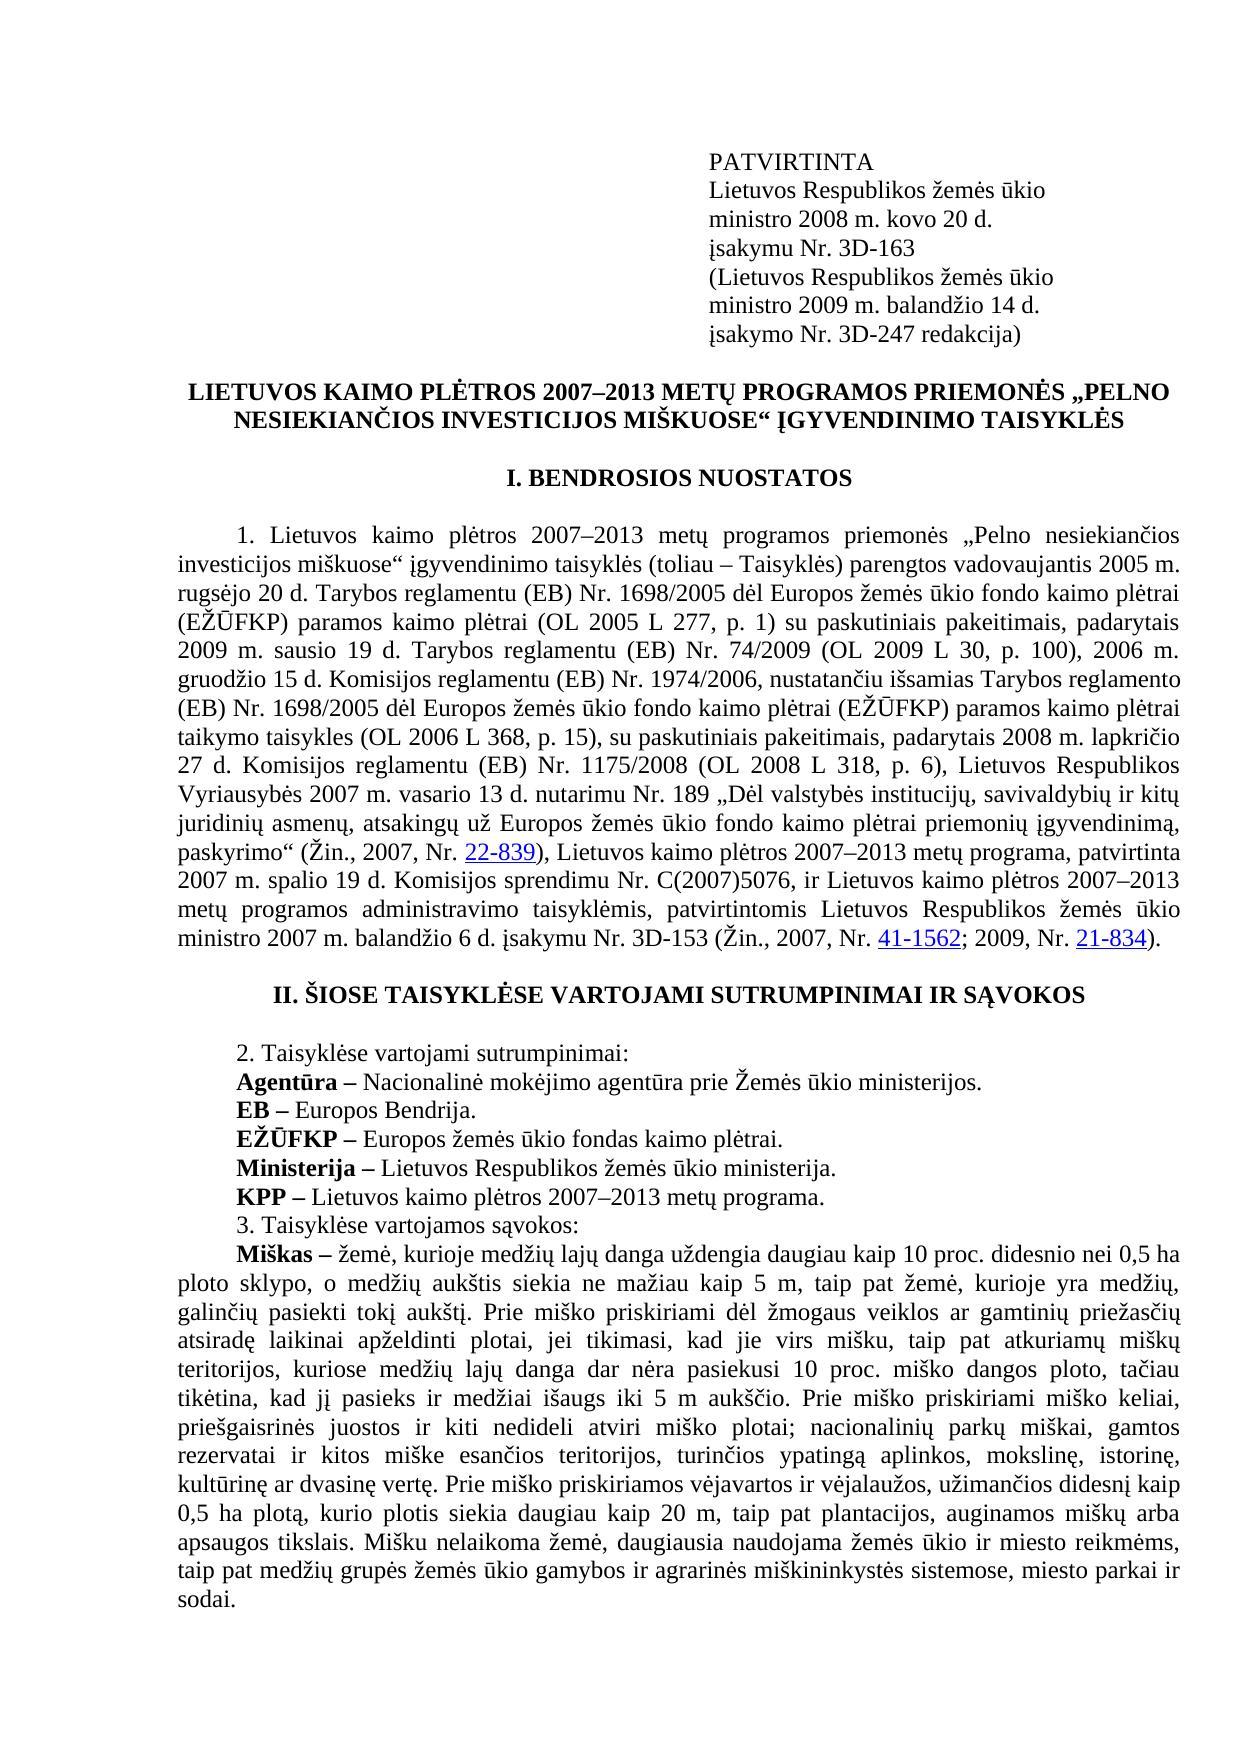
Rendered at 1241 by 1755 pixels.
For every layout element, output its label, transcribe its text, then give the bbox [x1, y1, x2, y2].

text įsakymu Nr. 3D-163 [177, 233, 1181, 262]
text Lietuvos Respublikos žemės ūkio [177, 176, 1181, 204]
text ministro 2009 m. balandžio 14 d. [177, 291, 1181, 319]
text Ministerija – Lietuvos Respublikos žemės ūkio ministerija. [177, 1153, 1181, 1182]
text 1. Lietuvos kaimo plėtros 2007–2013 metų programos priemonės „Pelno nesiekiančios investicijos miškuose“ įgyvendinimo taisyklės (toliau – Taisyklės) parengtos vadovaujantis 2005 m. rugsėjo 20 d. Tarybos reglamentu (EB) Nr. 1698/2005 dėl Europos žemės ūkio fondo kaimo plėtrai (EŽŪFKP) paramos kaimo plėtrai (OL 2005 L 277, p. 1) su paskutiniais pakeitimais, padarytais 2009 m. sausio 19 d. Tarybos reglamentu (EB) Nr. 74/2009 (OL 2009 L 30, p. 100), 2006 m. gruodžio 15 d. Komisijos reglamentu (EB) Nr. 1974/2006, nustatančiu išsamias Tarybos reglamento (EB) Nr. 1698/2005 dėl Europos žemės ūkio fondo kaimo plėtrai (EŽŪFKP) paramos kaimo plėtrai taikymo taisykles (OL 2006 L 368, p. 15), su paskutiniais pakeitimais, padarytais 2008 m. lapkričio 27 d. Komisijos reglamentu (EB) Nr. 1175/2008 (OL 2008 L 318, p. 6), Lietuvos Respublikos Vyriausybės 2007 m. vasario 13 d. nutarimu Nr. 189 „Dėl valstybės institucijų, savivaldybių ir kitų juridinių asmenų, atsakingų už Europos žemės ūkio fondo kaimo plėtrai priemonių įgyvendinimą, paskyrimo“ (Žin., 2007, Nr. 22-839), Lietuvos kaimo plėtros 2007–2013 metų programa, patvirtinta 2007 m. spalio 19 d. Komisijos sprendimu Nr. C(2007)5076, ir Lietuvos kaimo plėtros 2007–2013 metų programos administravimo taisyklėmis, patvirtintomis Lietuvos Respublikos žemės ūkio ministro 2007 m. balandžio 6 d. įsakymu Nr. 3D-153 (Žin., 2007, Nr. 41-1562; 2009, Nr. 21-834). [177, 521, 1181, 952]
text PATVIRTINTA [177, 147, 1181, 176]
text I. BENDROSIOS NUOSTATOS [177, 463, 1181, 492]
text ministro 2008 m. kovo 20 d. [177, 204, 1181, 233]
text 2. Taisyklėse vartojami sutrumpinimai: [177, 1038, 1181, 1067]
text LIETUVOS KAIMO PLĖTROS 2007–2013 METŲ PROGRAMOS PRIEMONĖS „PELNO NESIEKIANČIOS INVESTICIJOS MIŠKUOSE“ ĮGYVENDINIMO TAISYKLĖS [177, 377, 1181, 434]
text EŽŪFKP – Europos žemės ūkio fondas kaimo plėtrai. [177, 1124, 1181, 1153]
text Miškas – žemė, kurioje medžių lajų danga uždengia daugiau kaip 10 proc. didesnio nei 0,5 ha ploto sklypo, o medžių aukštis siekia ne mažiau kaip 5 m, taip pat žemė, kurioje yra medžių, galinčių pasiekti tokį aukštį. Prie miško priskiriami dėl žmogaus veiklos ar gamtinių priežasčių atsiradę laikinai apželdinti plotai, jei tikimasi, kad jie virs mišku, taip pat atkuriamų miškų teritorijos, kuriose medžių lajų danga dar nėra pasiekusi 10 proc. miško dangos ploto, tačiau tikėtina, kad jį pasieks ir medžiai išaugs iki 5 m aukščio. Prie miško priskiriami miško keliai, priešgaisrinės juostos ir kiti nedideli atviri miško plotai; nacionalinių parkų miškai, gamtos rezervatai ir kitos miške esančios teritorijos, turinčios ypatingą aplinkos, mokslinę, istorinę, kultūrinę ar dvasinę vertę. Prie miško priskiriamos vėjavartos ir vėjalaužos, užimančios didesnį kaip 0,5 ha plotą, kurio plotis siekia daugiau kaip 20 m, taip pat plantacijos, auginamos miškų arba apsaugos tikslais. Mišku nelaikoma žemė, daugiausia naudojama žemės ūkio ir miesto reikmėms, taip pat medžių grupės žemės ūkio gamybos ir agrarinės miškininkystės sistemose, miesto parkai ir sodai. [177, 1239, 1181, 1613]
text įsakymo Nr. 3D-247 redakcija) [177, 319, 1181, 348]
text (Lietuvos Respublikos žemės ūkio [177, 262, 1181, 291]
text EB – Europos Bendrija. [177, 1096, 1181, 1124]
text 3. Taisyklėse vartojamos sąvokos: [177, 1211, 1181, 1239]
text Agentūra – Nacionalinė mokėjimo agentūra prie Žemės ūkio ministerijos. [177, 1067, 1181, 1096]
text II. ŠIOSE TAISYKLĖSE VARTOJAMI SUTRUMPINIMAI IR SĄVOKOS [177, 981, 1181, 1009]
text KPP – Lietuvos kaimo plėtros 2007–2013 metų programa. [177, 1182, 1181, 1211]
